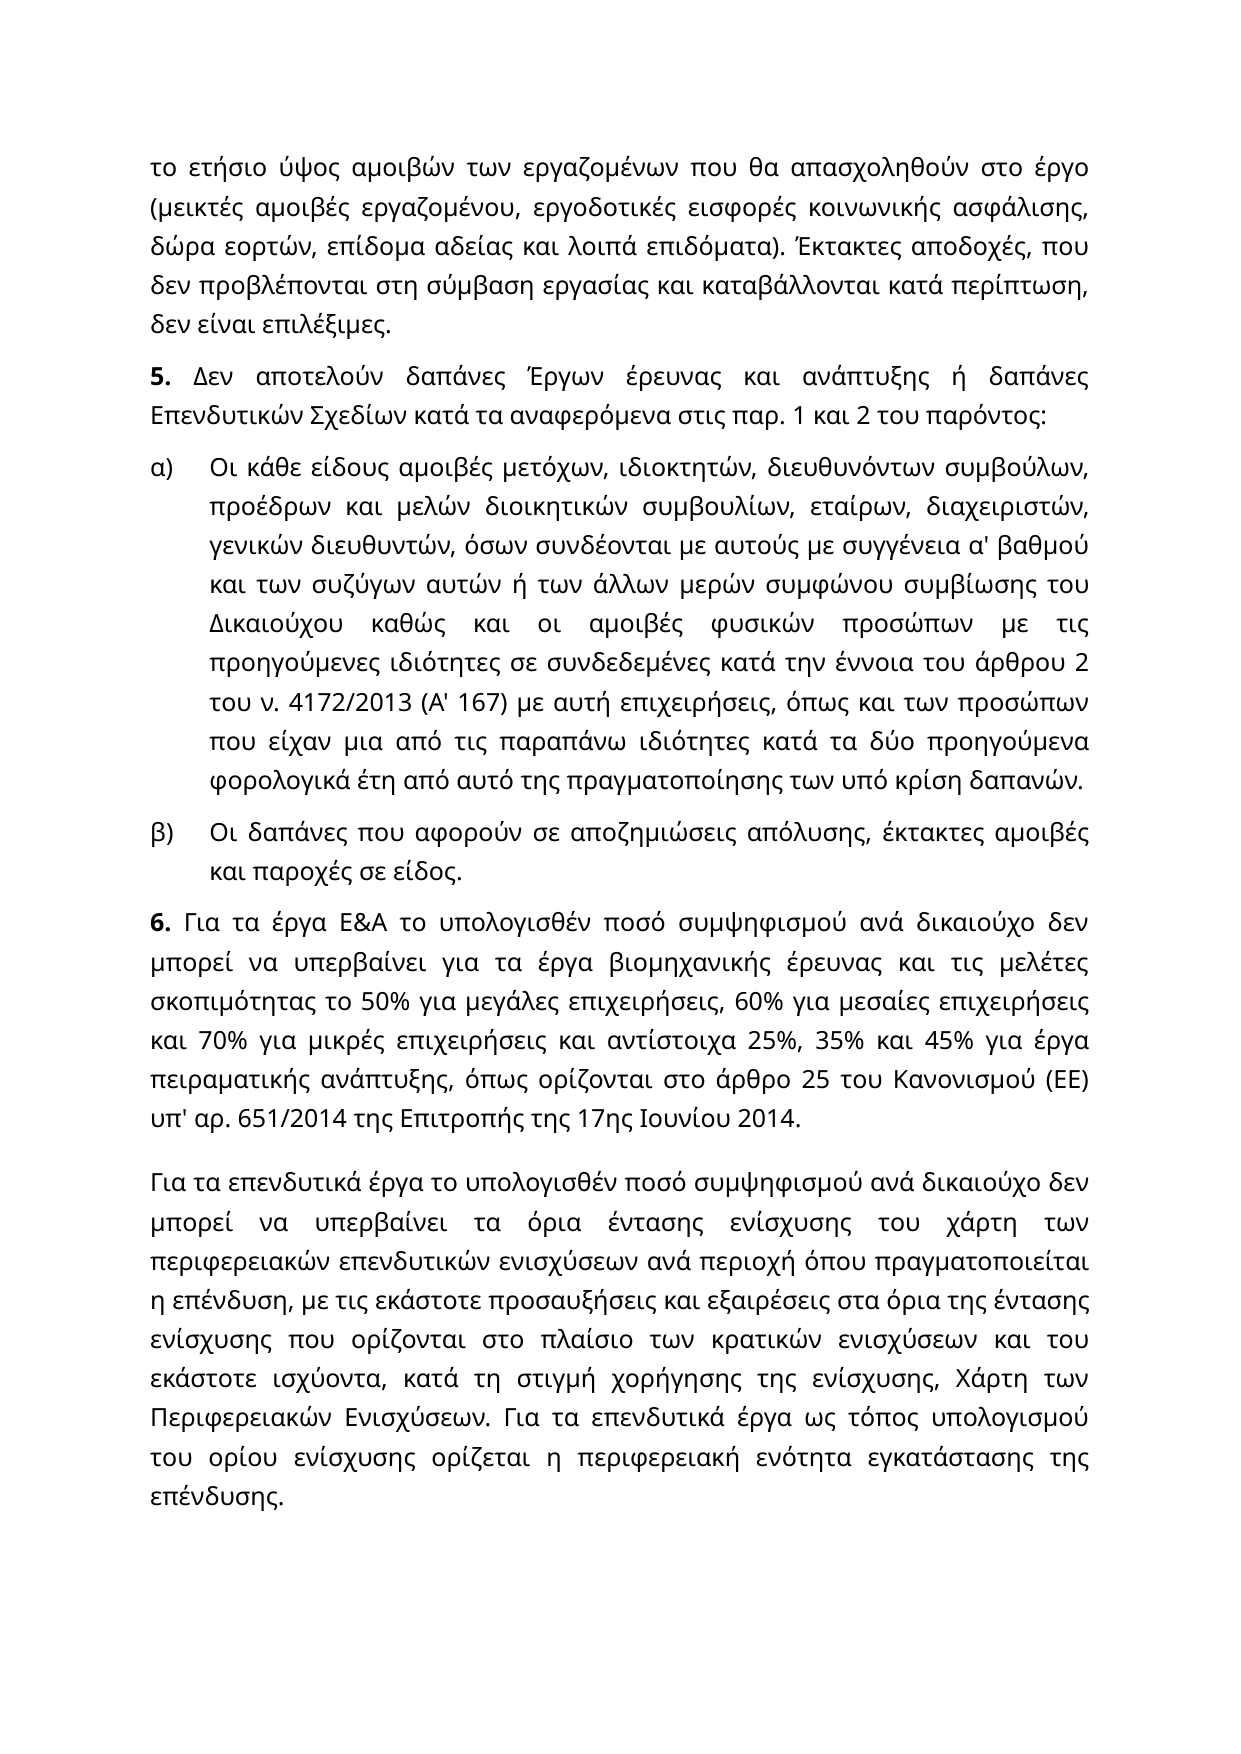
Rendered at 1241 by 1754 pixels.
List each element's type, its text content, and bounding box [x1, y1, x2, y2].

text το ετήσιο ύψος αμοιβών των εργαζομένων που θα απασχοληθούν στο έργο (μεικτές αμοιβές εργαζομένου, εργοδοτικές εισφορές κοινωνικής ασφάλισης, δώρα εορτών, επίδομα αδείας και λοιπά επιδόματα). Έκτακτες αποδοχές, που δεν προβλέπονται στη σύμβαση εργασίας και καταβάλλονται κατά περίπτωση, δεν είναι επιλέξιμες. [150, 150, 1090, 341]
text 6. Για τα έργα Ε&Α το υπολογισθέν ποσό συμψηφισμού ανά δικαιούχο δεν μπορεί να υπερβαίνει για τα έργα βιομηχανικής έρευνας και τις μελέτες σκοπιμότητας το 50% για μεγάλες επιχειρήσεις, 60% για μεσαίες επιχειρήσεις και 70% για μικρές επιχειρήσεις και αντίστοιχα 25%, 35% και 45% για έργα πειραματικής ανάπτυξης, όπως ορίζονται στο άρθρο 25 του Κανονισμού (ΕΕ) υπ' αρ. 651/2014 της Επιτροπής της 17ης Ιουνίου 2014. [150, 905, 1090, 1135]
text Για τα επενδυτικά έργα το υπολογισθέν ποσό συμψηφισμού ανά δικαιούχο δεν μπορεί να υπερβαίνει τα όρια έντασης ενίσχυσης του χάρτη των περιφερειακών επενδυτικών ενισχύσεων ανά περιοχή όπου πραγματοποιείται η επένδυση, με τις εκάστοτε προσαυξήσεις και εξαιρέσεις στα όρια της έντασης ενίσχυσης που ορίζονται στο πλαίσιο των κρατικών ενισχύσεων και του εκάστοτε ισχύοντα, κατά τη στιγμή χορήγησης της ενίσχυσης, Χάρτη των Περιφερειακών Ενισχύσεων. Για τα επενδυτικά έργα ως τόπος υπολογισμού του ορίου ενίσχυσης ορίζεται η περιφερειακή ενότητα εγκατάστασης της επένδυσης. [150, 1165, 1090, 1512]
list β) Οι δαπάνες που αφορούν σε αποζημιώσεις απόλυσης, έκτακτες αμοιβές και παροχές σε είδος. [150, 814, 1090, 887]
list α) Οι κάθε είδους αμοιβές μετόχων, ιδιοκτητών, διευθυνόντων συμβούλων, προέδρων και μελών διοικητικών συμβουλίων, εταίρων, διαχειριστών, γενικών διευθυντών, όσων συνδέονται με αυτούς με συγγένεια α' βαθμού και των συζύγων αυτών ή των άλλων μερών συμφώνου συμβίωσης του Δικαιούχου καθώς και οι αμοιβές φυσικών προσώπων με τις προηγούμενες ιδιότητες σε συνδεδεμένες κατά την έννοια του άρθρου 2 του ν. 4172/2013 (Α' 167) με αυτή επιχειρήσεις, όπως και των προσώπων που είχαν μια από τις παραπάνω ιδιότητες κατά τα δύο προηγούμενα φορολογικά έτη από αυτό της πραγματοποίησης των υπό κρίση δαπανών. [150, 449, 1090, 797]
text 5. Δεν αποτελούν δαπάνες Έργων έρευνας και ανάπτυξης ή δαπάνες Επενδυτικών Σχεδίων κατά τα αναφερόμενα στις παρ. 1 και 2 του παρόντος: [150, 358, 1090, 432]
